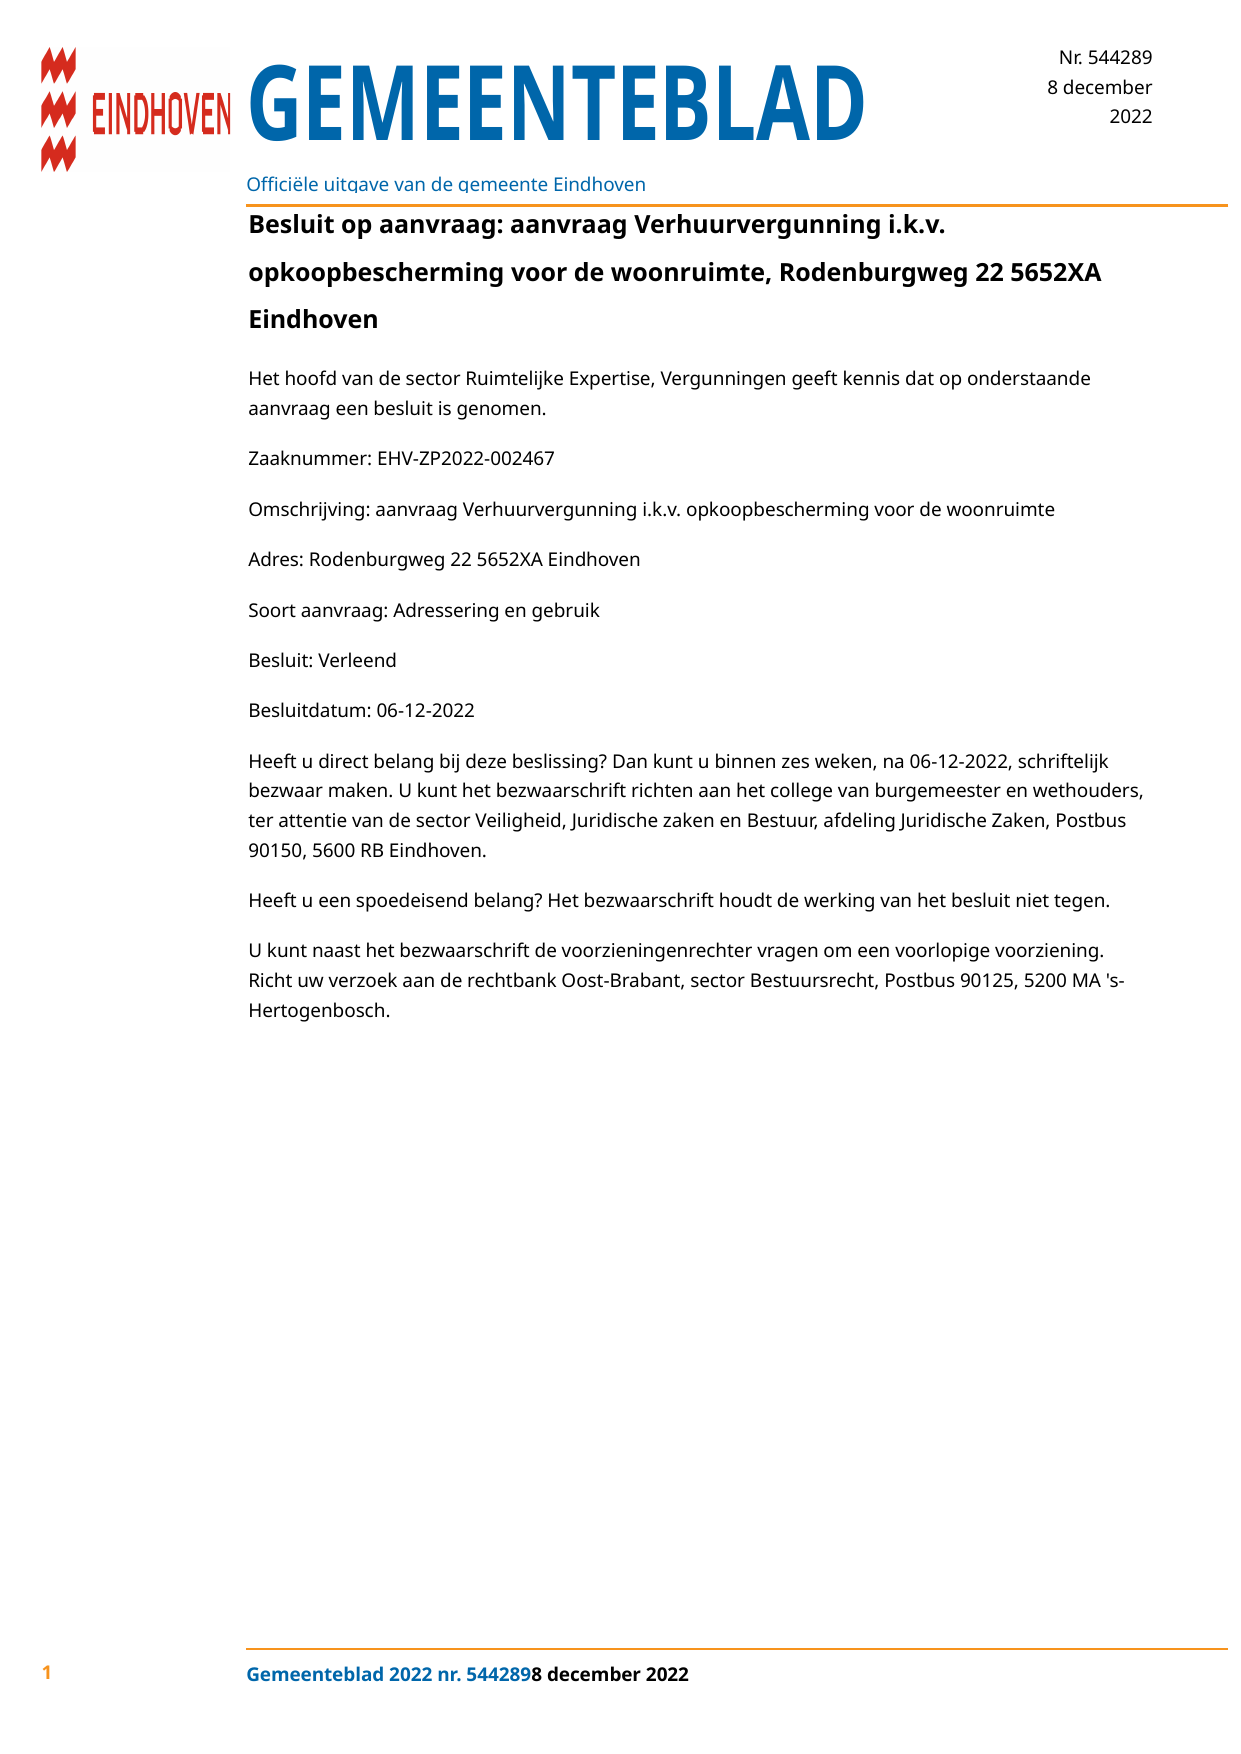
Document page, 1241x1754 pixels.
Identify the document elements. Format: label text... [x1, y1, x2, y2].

text U kunt naast het bezwaarschrift de voorzieningenrechter vragen om een voorlopige voorziening. Richt uw verzoek aan de rechtbank Oost-Brabant, sector Bestuursrecht, Postbus 90125, 5200 MA 's-Hertogenbosch. [248, 938, 1152, 1022]
text Heeft u direct belang bij deze beslissing? Dan kunt u binnen zes weken, na 06-12-2022, schriftelijk bezwaar maken. U kunt het bezwaarschrift richten aan het college van burgemeester en wethouders, ter attentie van de sector Veiligheid, Juridische zaken en Bestuur, afdeling Juridische Zaken, Postbus 90150, 5600 RB Eindhoven. [248, 748, 1152, 862]
picture [41, 47, 231, 172]
text Besluitdatum: 06-12-2022 [248, 698, 1152, 723]
text Het hoofd van de sector Ruimtelijke Expertise, Vergunningen geeft kennis dat op onderstaande aanvraag een besluit is genomen. [248, 366, 1152, 421]
text Zaaknummer: EHV-ZP2022-002467 [248, 446, 1152, 471]
text Heeft u een spoedeisend belang? Het bezwaarschrift houdt de werking van het besluit niet tegen. [248, 887, 1152, 913]
text Besluit op aanvraag: aanvraag Verhuurvergunning i.k.v. opkoopbescherming voor de woonruimte, Rodenburgweg 22 5652XA Eindhoven [248, 207, 1152, 336]
text Besluit: Verleend [248, 647, 1152, 673]
text Soort aanvraag: Adressering en gebruik [248, 597, 1152, 622]
text Adres: Rodenburgweg 22 5652XA Eindhoven [248, 546, 1152, 572]
text Omschrijving: aanvraag Verhuurvergunning i.k.v. opkoopbescherming voor de woonruimte [248, 496, 1152, 522]
